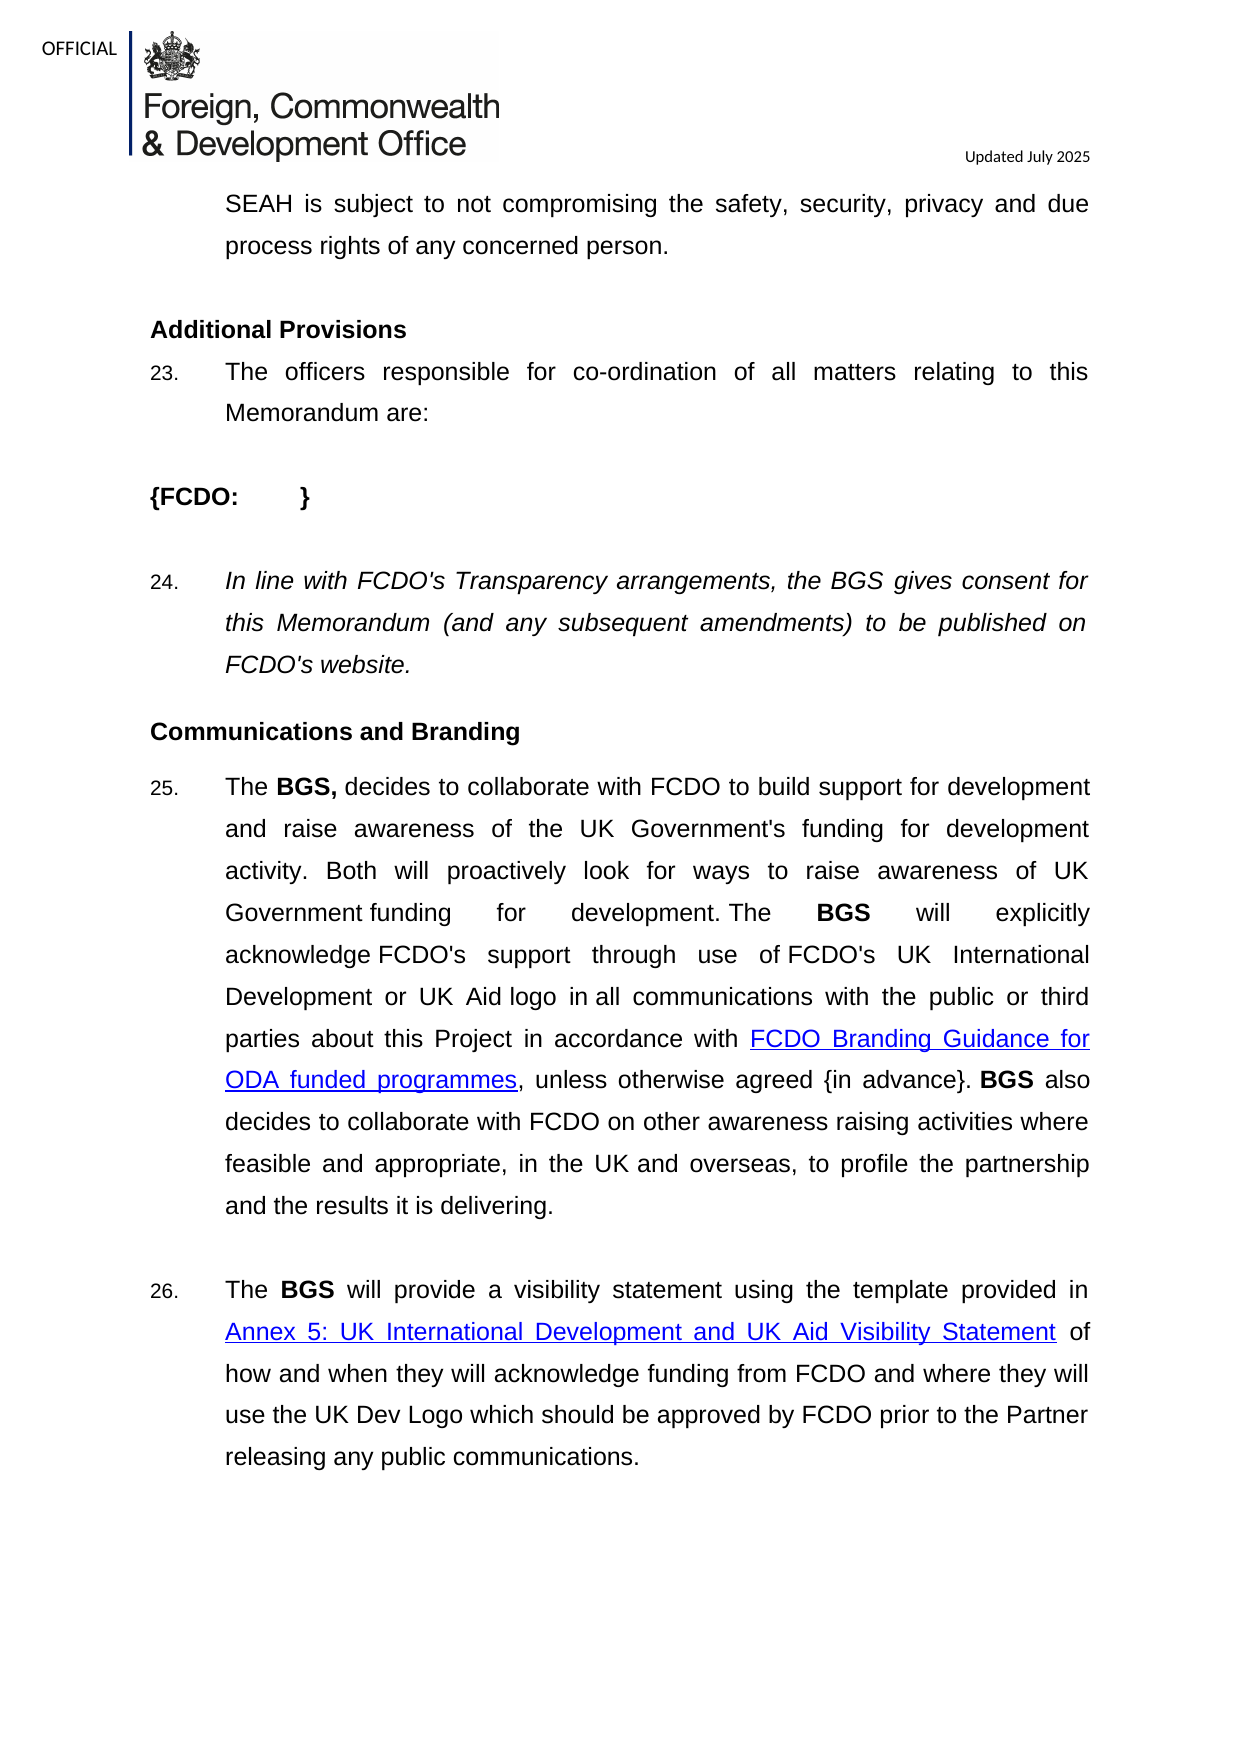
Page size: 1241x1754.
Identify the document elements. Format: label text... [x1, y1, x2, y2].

text Additional Provisions [150, 316, 1090, 343]
text {FCDO: } [150, 483, 1090, 511]
picture [129, 31, 499, 162]
list The BGS, decides to collaborate with FCDO to build support for development and raise awareness of the UK Government's funding for development activity. Both will proactively look for ways to raise awareness of UK Government funding for development. The BGS will explicitly acknowledge FCDO's support through use of FCDO's UK International Development or UK Aid logo in all communications with the public or third parties about this Project in accordance with FCDO Branding Guidance for ODA funded programmes, unless otherwise agreed {in advance}. BGS also decides to collaborate with FCDO on other awareness raising activities where feasible and appropriate, in the UK and overseas, to profile the partnership and the results it is delivering. [150, 773, 1090, 1220]
text Communications and Branding [150, 717, 1090, 745]
list SEAH is subject to not compromising the safety, security, privacy and due process rights of any concerned person. [150, 190, 1090, 260]
list The officers responsible for co-ordination of all matters relating to this Memorandum are: [150, 357, 1090, 427]
list In line with FCDO's Transparency arrangements, the BGS gives consent for this Memorandum (and any subsequent amendments) to be published on FCDO's website. [150, 567, 1090, 678]
list The BGS will provide a visibility statement using the template provided in Annex 5: UK International Development and UK Aid Visibility Statement of how and when they will acknowledge funding from FCDO and where they will use the UK Dev Logo which should be approved by FCDO prior to the Partner releasing any public communications. [150, 1276, 1090, 1471]
